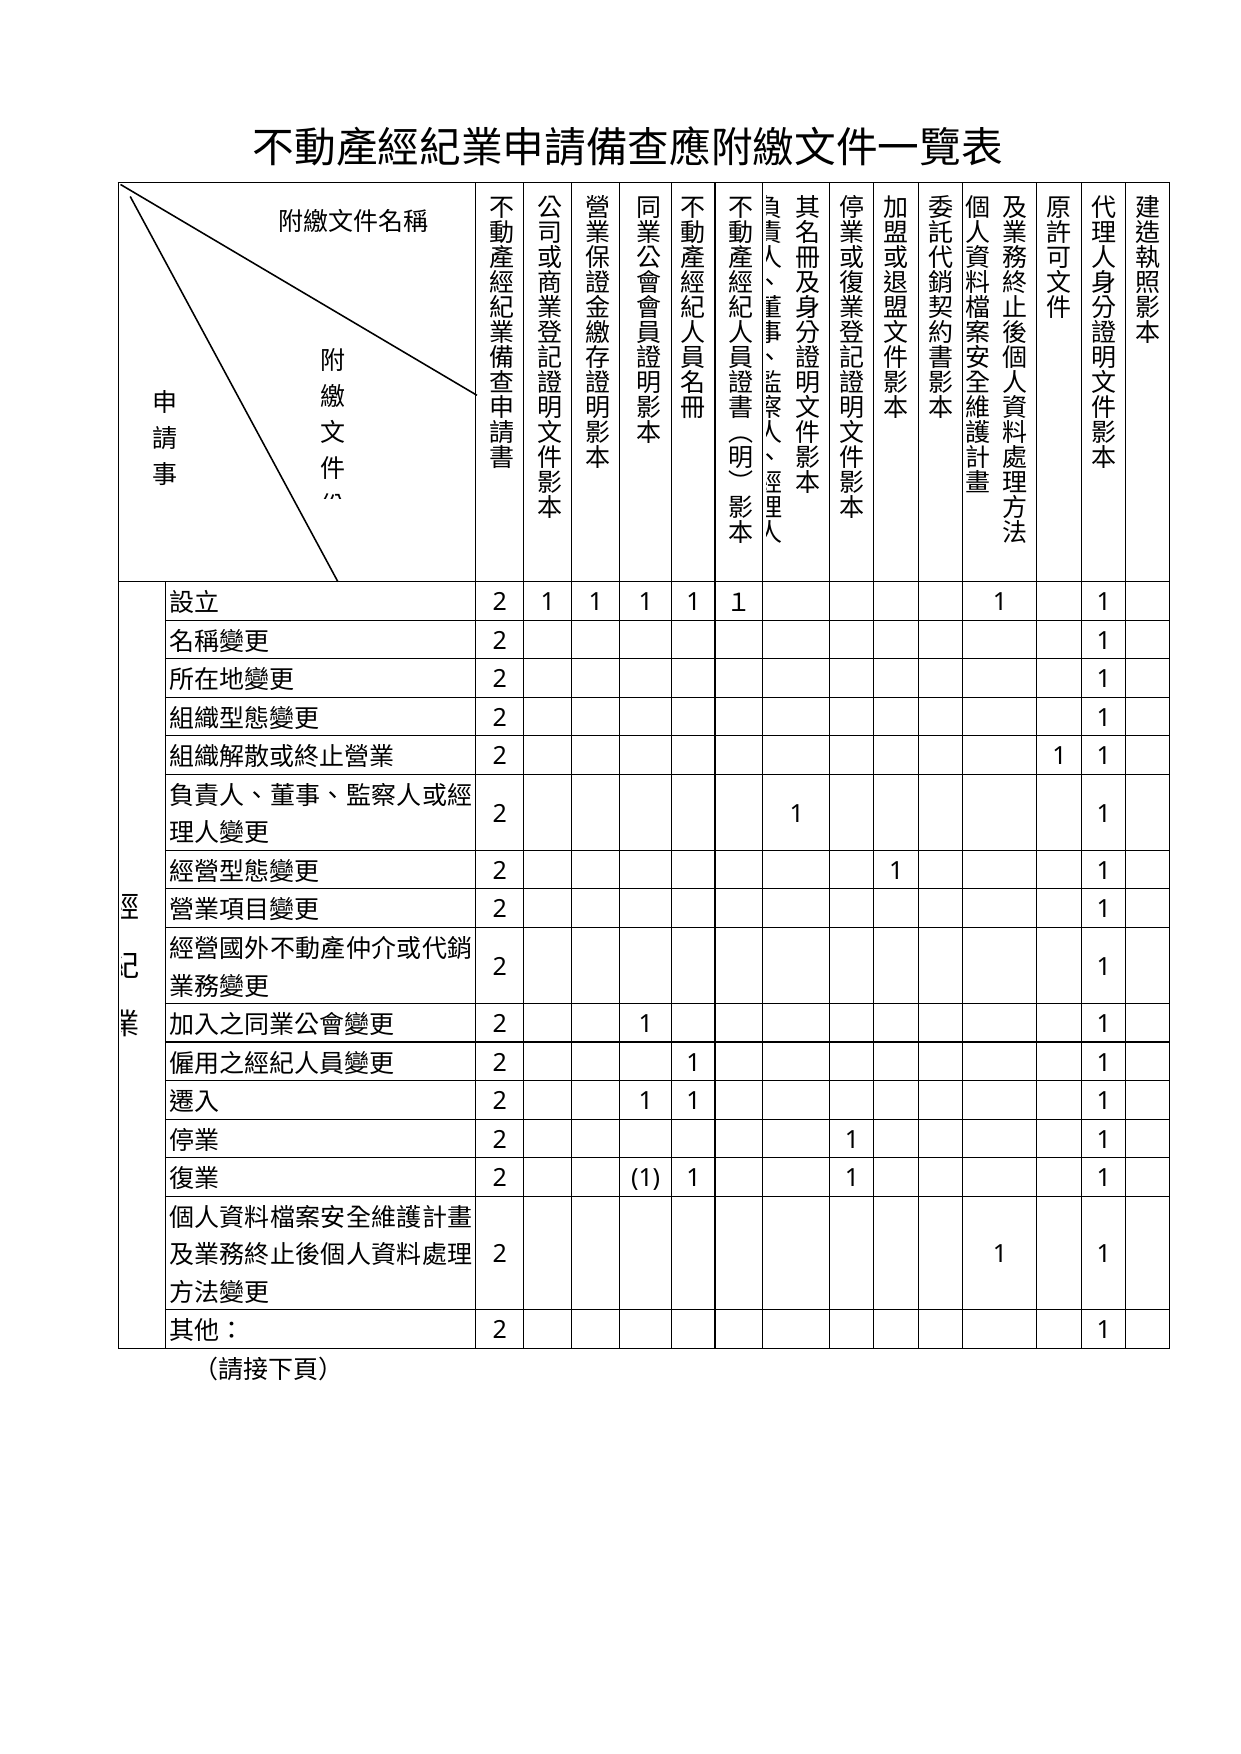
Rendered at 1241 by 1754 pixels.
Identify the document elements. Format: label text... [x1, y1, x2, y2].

table_cell [830, 1004, 873, 1041]
table_cell [830, 736, 873, 774]
table_cell [874, 1004, 918, 1041]
table_cell [919, 1310, 962, 1348]
table_header 營業保證金繳存證明影本 [572, 183, 619, 581]
table_cell 2 [476, 1120, 523, 1157]
table_cell [620, 621, 671, 658]
table_cell [1126, 621, 1169, 658]
table_cell [716, 621, 762, 658]
table_cell [672, 851, 714, 888]
table_cell [620, 698, 671, 735]
table_cell [1126, 1004, 1169, 1041]
table_cell [716, 775, 762, 850]
table_cell [874, 1043, 918, 1080]
table_cell [830, 698, 873, 735]
table_cell 1 [1082, 1120, 1125, 1157]
table_cell [716, 736, 762, 774]
table_cell [919, 1197, 962, 1309]
table_cell [963, 1043, 1036, 1080]
table_cell [572, 1120, 619, 1157]
table_cell [672, 928, 714, 1003]
table_cell 1 [1082, 1043, 1125, 1080]
table_cell 2 [476, 1158, 523, 1196]
table_cell (1) [620, 1158, 671, 1196]
table_cell [620, 1043, 671, 1080]
table_cell [620, 659, 671, 697]
table_cell [572, 889, 619, 927]
table_cell [1126, 1043, 1169, 1080]
table_cell [919, 1043, 962, 1080]
table_cell [919, 851, 962, 888]
table_cell [524, 928, 571, 1003]
table_cell [1037, 1081, 1081, 1118]
table_cell 1 [1082, 1310, 1125, 1348]
table_cell [672, 775, 714, 850]
table_cell [963, 659, 1036, 697]
table_header 不動產經紀業備查申請書 [476, 183, 523, 581]
table_cell [874, 1120, 918, 1157]
table_cell [1126, 775, 1169, 850]
table_header 停業或復業登記證明文件影本 [830, 183, 873, 581]
table_cell [763, 851, 829, 888]
table_cell 經 紀 業 [119, 582, 165, 1348]
table_cell [524, 1004, 571, 1041]
table_cell [763, 1158, 829, 1196]
table_cell [524, 889, 571, 927]
table_cell [1037, 775, 1081, 850]
table_cell [672, 1197, 714, 1309]
table_cell 1 [1082, 1158, 1125, 1196]
table_cell [874, 775, 918, 850]
table_cell [763, 698, 829, 735]
table_cell [919, 659, 962, 697]
table_cell 1 [672, 1158, 714, 1196]
table_cell [524, 1081, 571, 1118]
table_cell 1 [1082, 889, 1125, 927]
table_cell 2 [476, 1197, 523, 1309]
table_header 原許可文件 [1037, 183, 1081, 581]
table_cell [524, 1197, 571, 1309]
table_cell [963, 621, 1036, 658]
table_cell [620, 889, 671, 927]
table_cell [763, 736, 829, 774]
table_cell [919, 1120, 962, 1157]
table_cell [572, 775, 619, 850]
table_cell [763, 621, 829, 658]
table_cell [919, 1081, 962, 1118]
table_cell 1 [620, 582, 671, 619]
table_cell [524, 698, 571, 735]
table_cell [672, 698, 714, 735]
table_cell [572, 659, 619, 697]
table_cell [874, 928, 918, 1003]
table_cell 2 [476, 698, 523, 735]
table_header [122, 183, 475, 392]
table_cell [763, 1004, 829, 1041]
table_cell [572, 1004, 619, 1041]
table_cell [1037, 1158, 1081, 1196]
table_header 不動產經紀人員名冊 [672, 183, 714, 581]
table_cell [1037, 698, 1081, 735]
table_cell [524, 1120, 571, 1157]
table_cell [1037, 1004, 1081, 1041]
table_cell [830, 659, 873, 697]
table_cell [620, 1197, 671, 1309]
table_cell [524, 1158, 571, 1196]
table_cell 1 [830, 1158, 873, 1196]
table_cell [763, 1310, 829, 1348]
table_cell [763, 1043, 829, 1080]
table_cell [874, 1081, 918, 1118]
table_cell 其他： [166, 1310, 475, 1348]
table_cell [572, 1197, 619, 1309]
table_cell [1037, 1310, 1081, 1348]
table_cell [763, 889, 829, 927]
table_cell [716, 928, 762, 1003]
table_cell [524, 851, 571, 888]
table_cell [1126, 1158, 1169, 1196]
table_cell 復業 [166, 1158, 475, 1196]
table_cell 1 [1082, 698, 1125, 735]
table_cell [672, 659, 714, 697]
table_cell [963, 1158, 1036, 1196]
table_cell [716, 1310, 762, 1348]
table_cell [830, 1043, 873, 1080]
table_cell [1126, 1197, 1169, 1309]
table_cell 2 [476, 1004, 523, 1041]
table_cell [919, 1158, 962, 1196]
table_cell [919, 775, 962, 850]
table_cell [830, 582, 873, 619]
table_cell [572, 851, 619, 888]
table_cell [572, 1310, 619, 1348]
table_cell [1037, 928, 1081, 1003]
table_cell [672, 1004, 714, 1041]
table_cell [716, 698, 762, 735]
table_cell [1126, 1081, 1169, 1118]
table_cell [874, 1197, 918, 1309]
table_cell [919, 928, 962, 1003]
table_cell [763, 928, 829, 1003]
table_cell 1 [620, 1081, 671, 1118]
table_cell 1 [874, 851, 918, 888]
table_cell 組織型態變更 [166, 698, 475, 735]
table_cell [874, 1310, 918, 1348]
table_cell 2 [476, 1043, 523, 1080]
table_header 加盟或退盟文件影本 [874, 183, 918, 581]
table_cell 1 [672, 582, 714, 619]
table_cell [672, 889, 714, 927]
table_cell 名稱變更 [166, 621, 475, 658]
table_cell [524, 659, 571, 697]
table_cell [1037, 1043, 1081, 1080]
table_cell 1 [1082, 1081, 1125, 1118]
table_cell 負責人、董事、監察人或經理人變更 [166, 775, 475, 850]
table_cell 1 [830, 1120, 873, 1157]
table_cell [716, 889, 762, 927]
table_cell 2 [476, 1081, 523, 1118]
table_cell [830, 1081, 873, 1118]
table_cell [716, 1120, 762, 1157]
table_cell [572, 1043, 619, 1080]
table_cell 1 [672, 1043, 714, 1080]
table_cell [1126, 698, 1169, 735]
table_cell [672, 1120, 714, 1157]
table_cell [830, 1310, 873, 1348]
table_cell [830, 1197, 873, 1309]
table_cell [620, 1310, 671, 1348]
table_cell [963, 775, 1036, 850]
table_cell 組織解散或終止營業 [166, 736, 475, 774]
table_cell 營業項目變更 [166, 889, 475, 927]
table_cell 1 [963, 582, 1036, 619]
table_cell 1 [763, 775, 829, 850]
table_cell 2 [476, 775, 523, 850]
table_cell 1 [1082, 775, 1125, 850]
table_cell [716, 1043, 762, 1080]
table_cell [524, 775, 571, 850]
table_header 不動產經紀人員證書（明）影本 [716, 183, 762, 581]
table_cell [1126, 889, 1169, 927]
table_cell [572, 736, 619, 774]
table_cell [524, 621, 571, 658]
table_cell [1126, 1310, 1169, 1348]
table_header 代理人身分證明文件影本 [1082, 183, 1125, 581]
table_cell [572, 1158, 619, 1196]
table_cell [716, 659, 762, 697]
table_cell [1126, 851, 1169, 888]
table_cell 2 [476, 659, 523, 697]
table_cell [1037, 621, 1081, 658]
table_cell [963, 698, 1036, 735]
table_cell 1 [1082, 582, 1125, 619]
table_cell 遷入 [166, 1081, 475, 1118]
table_cell [963, 1310, 1036, 1348]
table_cell [963, 889, 1036, 927]
table_cell [572, 928, 619, 1003]
table_cell [874, 736, 918, 774]
table_cell [874, 889, 918, 927]
table_cell 2 [476, 928, 523, 1003]
table_cell [919, 582, 962, 619]
table_cell 1 [1082, 851, 1125, 888]
text 不動產經紀業申請備查應附繳文件一覽表 [118, 107, 1137, 182]
table_cell [1126, 582, 1169, 619]
table_cell [919, 889, 962, 927]
table_cell [763, 1197, 829, 1309]
table_cell [1126, 659, 1169, 697]
table_cell 1 [1037, 736, 1081, 774]
table_cell 1 [1082, 621, 1125, 658]
table_cell 1 [963, 1197, 1036, 1309]
table_cell 個人資料檔案安全維護計畫及業務終止後個人資料處理方法變更 [166, 1197, 475, 1309]
table_cell [716, 1004, 762, 1041]
table_cell [524, 736, 571, 774]
table_cell [919, 621, 962, 658]
table_header [119, 183, 475, 581]
table_cell 1 [1082, 1004, 1125, 1041]
table_cell [524, 1310, 571, 1348]
table_cell [963, 1004, 1036, 1041]
table_cell [763, 1120, 829, 1157]
table_cell [620, 928, 671, 1003]
table_cell [874, 582, 918, 619]
table_cell [1037, 659, 1081, 697]
table_cell 加入之同業公會變更 [166, 1004, 475, 1041]
table_cell [1037, 1120, 1081, 1157]
table_cell [620, 775, 671, 850]
table_cell [763, 1081, 829, 1118]
table_cell [830, 928, 873, 1003]
table_cell 1 [1082, 736, 1125, 774]
table_cell 2 [476, 889, 523, 927]
table_header 其名冊及身分證明文件影本 負責人、董事、監察人、經理人 [763, 183, 829, 581]
table_cell [763, 582, 829, 619]
table_header 公司或商業登記證明文件影本 [524, 183, 571, 581]
table_cell [1126, 1120, 1169, 1157]
table_cell 停業 [166, 1120, 475, 1157]
table_cell 2 [476, 851, 523, 888]
table_cell [1037, 889, 1081, 927]
table_cell [572, 1081, 619, 1118]
table_cell [572, 621, 619, 658]
table_cell 2 [476, 736, 523, 774]
text （請接下頁） [193, 1349, 1137, 1386]
table_cell [963, 736, 1036, 774]
table_cell 1 [1082, 1197, 1125, 1309]
table_cell [620, 851, 671, 888]
table_cell [963, 1081, 1036, 1118]
table_cell 1 [524, 582, 571, 619]
table_cell 僱用之經紀人員變更 [166, 1043, 475, 1080]
table_cell [672, 1310, 714, 1348]
table_cell [620, 1120, 671, 1157]
table_cell [763, 659, 829, 697]
table_cell [672, 736, 714, 774]
table_cell [1037, 851, 1081, 888]
table_cell [830, 851, 873, 888]
table_cell [963, 928, 1036, 1003]
table_cell [524, 1043, 571, 1080]
table_header 建造執照影本 [1126, 183, 1169, 581]
table_cell 1 [672, 1081, 714, 1118]
table_cell 2 [476, 621, 523, 658]
table_cell 所在地變更 [166, 659, 475, 697]
table_cell [716, 851, 762, 888]
table_cell [830, 775, 873, 850]
table_cell [672, 621, 714, 658]
table_cell 1 [1082, 928, 1125, 1003]
table_cell [919, 698, 962, 735]
table_cell [963, 851, 1036, 888]
table_cell [874, 659, 918, 697]
table_cell [716, 1081, 762, 1118]
table_cell 1 [1082, 659, 1125, 697]
table_cell [874, 698, 918, 735]
table_cell 設立 [166, 582, 475, 619]
table_cell 經營型態變更 [166, 851, 475, 888]
table_cell [716, 1158, 762, 1196]
table_cell １ [716, 582, 762, 619]
table_cell [874, 1158, 918, 1196]
table_cell 2 [476, 582, 523, 619]
table_cell [1037, 1197, 1081, 1309]
table_cell [874, 621, 918, 658]
table_cell [830, 621, 873, 658]
table_cell 1 [572, 582, 619, 619]
table_cell [716, 1197, 762, 1309]
table_cell [1037, 582, 1081, 619]
table_cell [572, 698, 619, 735]
table_header 及業務終止後個人資料處理方法 個人資料檔案安全維護計畫 [963, 183, 1036, 581]
table_cell 2 [476, 1310, 523, 1348]
table_cell [963, 1120, 1036, 1157]
table_cell [1126, 736, 1169, 774]
table_cell [830, 889, 873, 927]
table_cell [1126, 928, 1169, 1003]
table_cell 1 [620, 1004, 671, 1041]
table_cell [919, 736, 962, 774]
table_cell [919, 1004, 962, 1041]
table_cell [620, 736, 671, 774]
table_header 同業公會會員證明影本 [620, 183, 671, 581]
table_header 委託代銷契約書影本 [919, 183, 962, 581]
table_cell 經營國外不動產仲介或代銷業務變更 [166, 928, 475, 1003]
